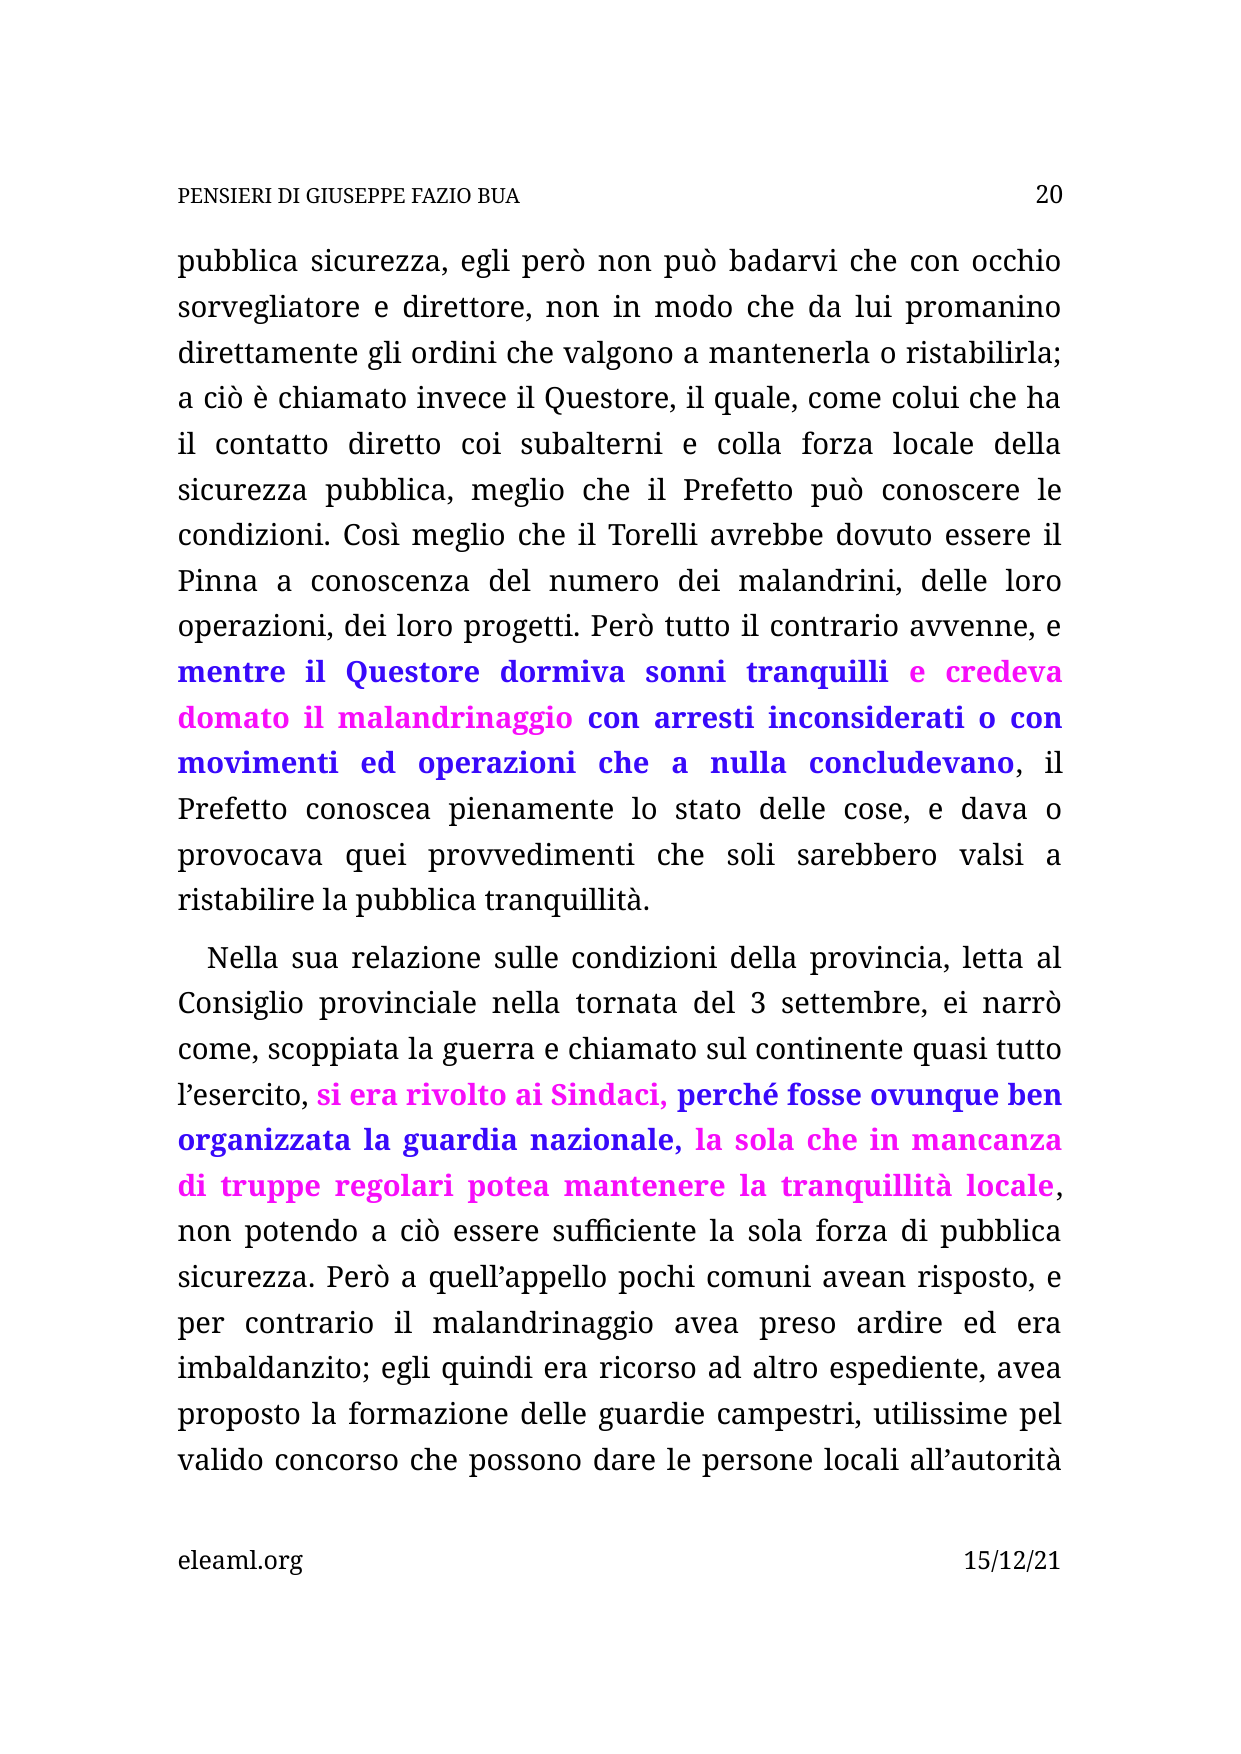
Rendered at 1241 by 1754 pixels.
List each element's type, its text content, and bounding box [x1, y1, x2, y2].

text pubblica sicurezza, egli però non può badarvi che con occhio sorvegliatore e direttore, non in modo che da lui promanino direttamente gli ordini che valgono a mantenerla o ristabilirla; a ciò è chiamato invece il Questore, il quale, come colui che ha il contatto diretto coi subalterni e colla forza locale della sicurezza pubblica, meglio che il Prefetto può conoscere le condizioni. Così meglio che il Torelli avrebbe dovuto essere il Pinna a conoscenza del numero dei malandrini, delle loro operazioni, dei loro progetti. Però tutto il contrario avvenne, e mentre il Questore dormiva sonni tranquilli e credeva domato il malandrinaggio con arresti inconsiderati o con movimenti ed operazioni che a nulla concludevano, il Prefetto conoscea pienamente lo stato delle cose, e dava o provocava quei provvedimenti che soli sarebbero valsi a ristabilire la pubblica tranquillità. [177, 241, 1063, 919]
text Nella sua relazione sulle condizioni della provincia, letta al Consiglio provinciale nella tornata del 3 settembre, ei narrò come, scoppiata la guerra e chiamato sul continente quasi tutto l’esercito, si era rivolto ai Sindaci, perché fosse ovunque ben organizzata la guardia nazionale, la sola che in mancanza di truppe regolari potea mantenere la tranquillità locale, non potendo a ciò essere sufficiente la sola forza di pubblica sicurezza. Però a quell’appello pochi comuni avean risposto, e per contrario il malandrinaggio avea preso ardire ed era imbaldanzito; egli quindi era ricorso ad altro espediente, avea proposto la formazione delle guardie campestri, utilissime pel valido concorso che possono dare le persone locali all’autorità [177, 937, 1063, 1478]
